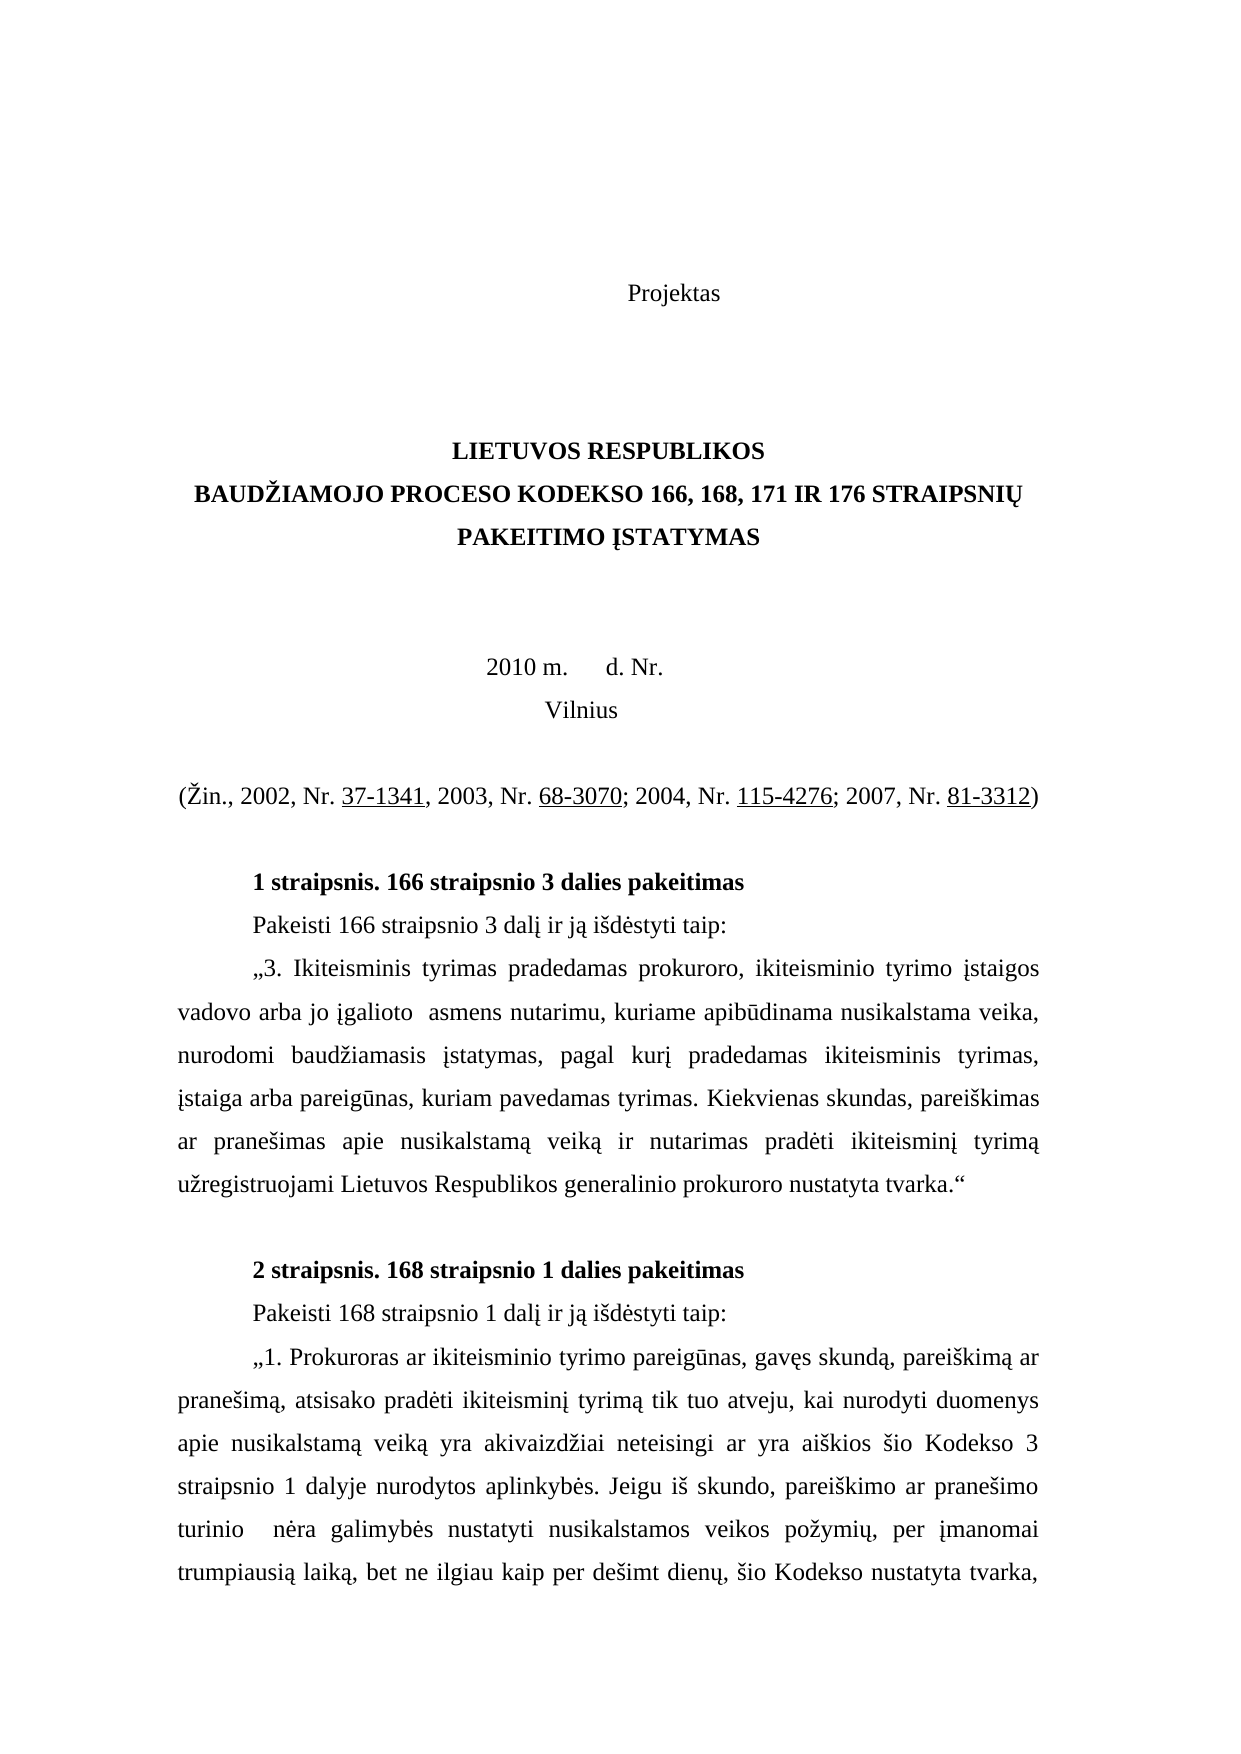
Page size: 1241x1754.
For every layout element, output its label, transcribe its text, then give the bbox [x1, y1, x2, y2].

text 2010 m. d. Nr. [177, 652, 1040, 680]
text „1. Prokuroras ar ikiteisminio tyrimo pareigūnas, gavęs skundą, pareiškimą ar pranešimą, atsisako pradėti ikiteisminį tyrimą tik tuo atveju, kai nurodyti duomenys apie nusikalstamą veiką yra akivaizdžiai neteisingi ar yra aiškios šio Kodekso 3 straipsnio 1 dalyje nurodytos aplinkybės. Jeigu iš skundo, pareiškimo ar pranešimo turinio nėra galimybės nustatyti nusikalstamos veikos požymių, per įmanomai trumpiausią laiką, bet ne ilgiau kaip per dešimt dienų, šio Kodekso nustatyta tvarka, [177, 1342, 1040, 1586]
text BAUDŽIAMOJO PROCESO KODEKSO 166, 168, 171 IR 176 STRAIPSNIŲ PAKEITIMO ĮSTATYMAS [177, 479, 1040, 551]
text LIETUVOS RESPUBLIKOS [177, 436, 1040, 465]
text Pakeisti 166 straipsnio 3 dalį ir ją išdėstyti taip: [177, 910, 1040, 939]
text 1 straipsnis. 166 straipsnio 3 dalies pakeitimas [177, 867, 1040, 896]
text 2 straipsnis. 168 straipsnio 1 dalies pakeitimas [177, 1255, 1040, 1284]
text Pakeisti 168 straipsnio 1 dalį ir ją išdėstyti taip: [177, 1298, 1040, 1327]
text (Žin., 2002, Nr. 37-1341, 2003, Nr. 68-3070; 2004, Nr. 115-4276; 2007, Nr. 81-3312) [177, 781, 1040, 810]
text Projektas [177, 278, 1087, 307]
text „3. Ikiteisminis tyrimas pradedamas prokuroro, ikiteisminio tyrimo įstaigos vadovo arba jo įgalioto asmens nutarimu, kuriame apibūdinama nusikalstama veika, nurodomi baudžiamasis įstatymas, pagal kurį pradedamas ikiteisminis tyrimas, įstaiga arba pareigūnas, kuriam pavedamas tyrimas. Kiekvienas skundas, pareiškimas ar pranešimas apie nusikalstamą veiką ir nutarimas pradėti ikiteisminį tyrimą užregistruojami Lietuvos Respublikos generalinio prokuroro nustatyta tvarka.“ [177, 953, 1040, 1198]
text Vilnius [177, 695, 1040, 723]
